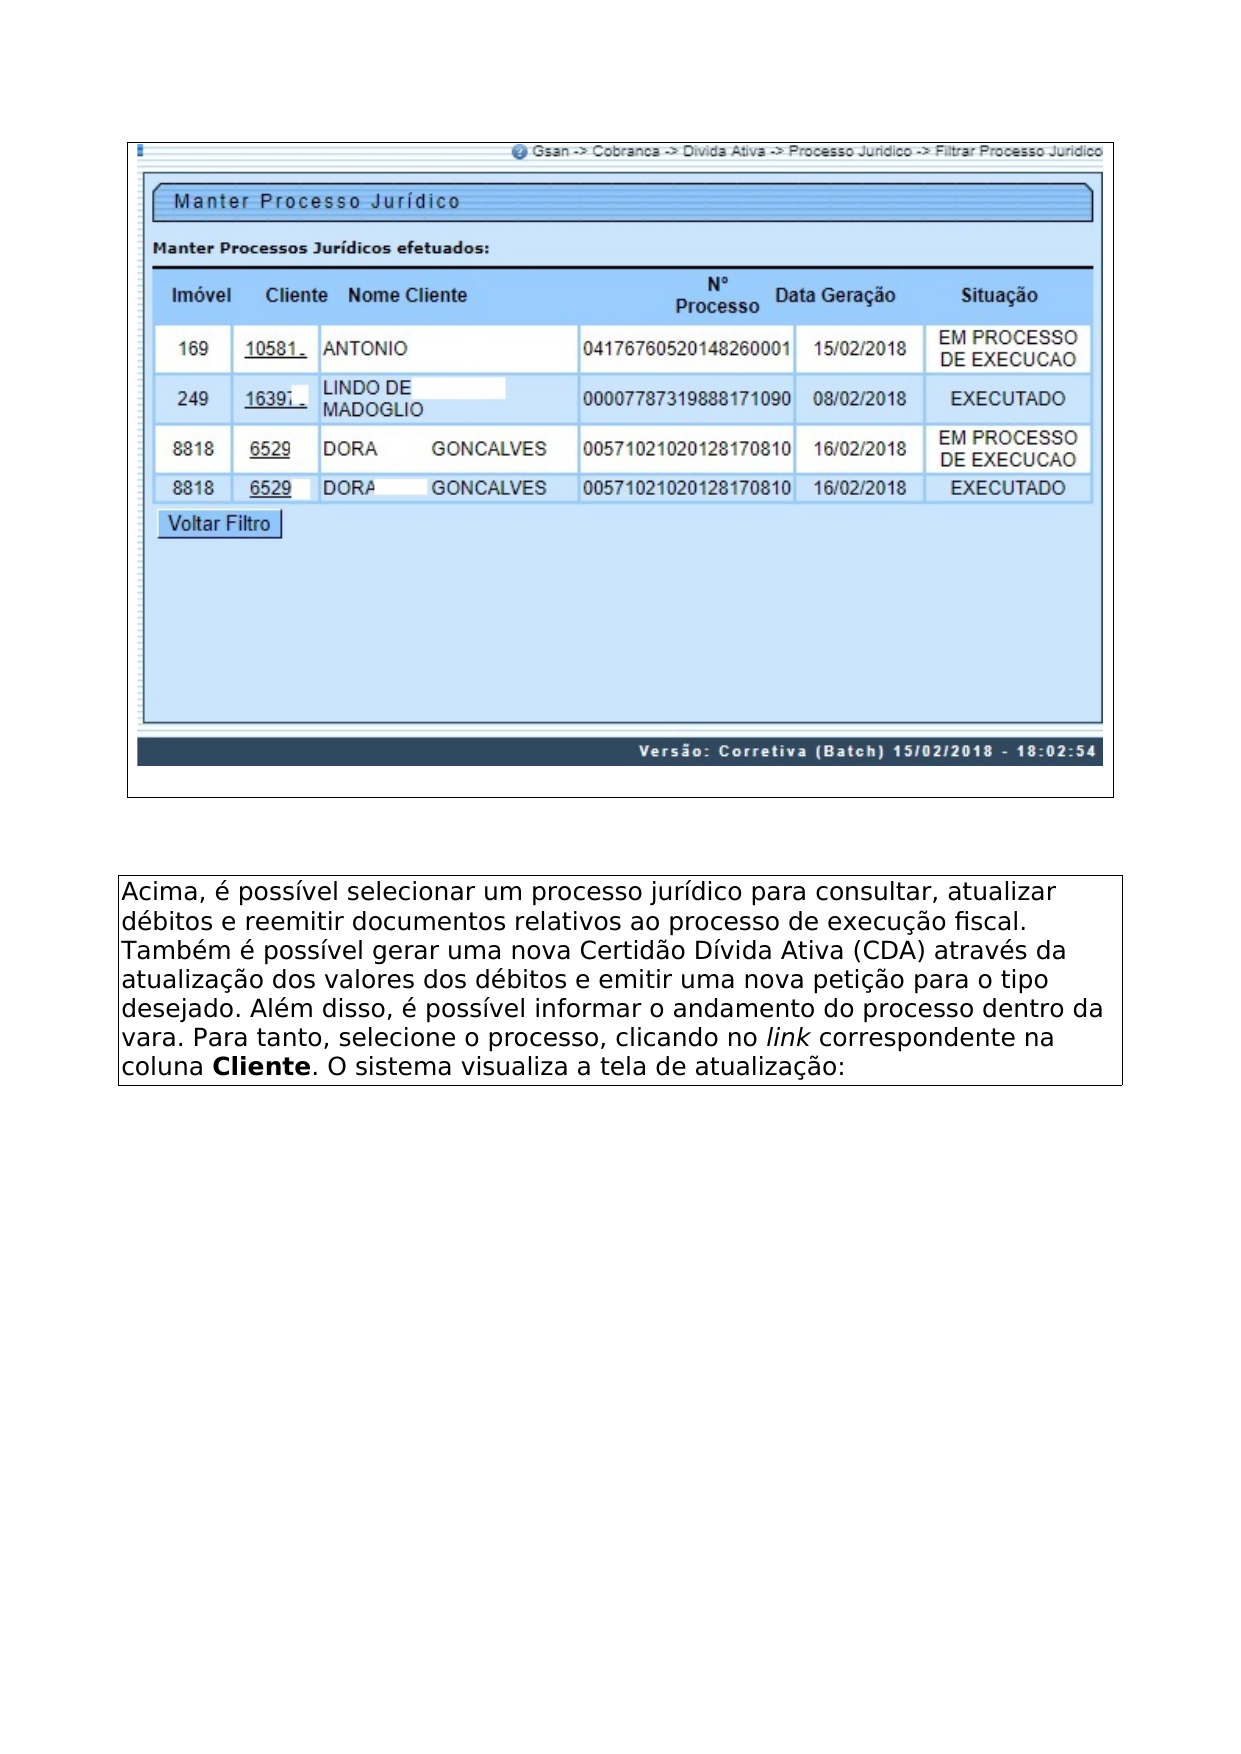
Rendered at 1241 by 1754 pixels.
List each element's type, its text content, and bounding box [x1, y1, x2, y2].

table_header [128, 143, 1113, 797]
table_header Acima, é possível selecionar um processo jurídico para consultar, atualizar débitos e reemitir documentos relativos ao processo de execução fiscal. Também é possível gerar uma nova Certidão Dívida Ativa (CDA) através da atualização dos valores dos débitos e emitir uma nova petição para o tipo desejado. Além disso, é possível informar o andamento do processo dentro da vara. Para tanto, selecione o processo, clicando no link correspondente na coluna Cliente. O sistema visualiza a tela de atualização: [119, 876, 1122, 1084]
picture [137, 144, 1103, 766]
